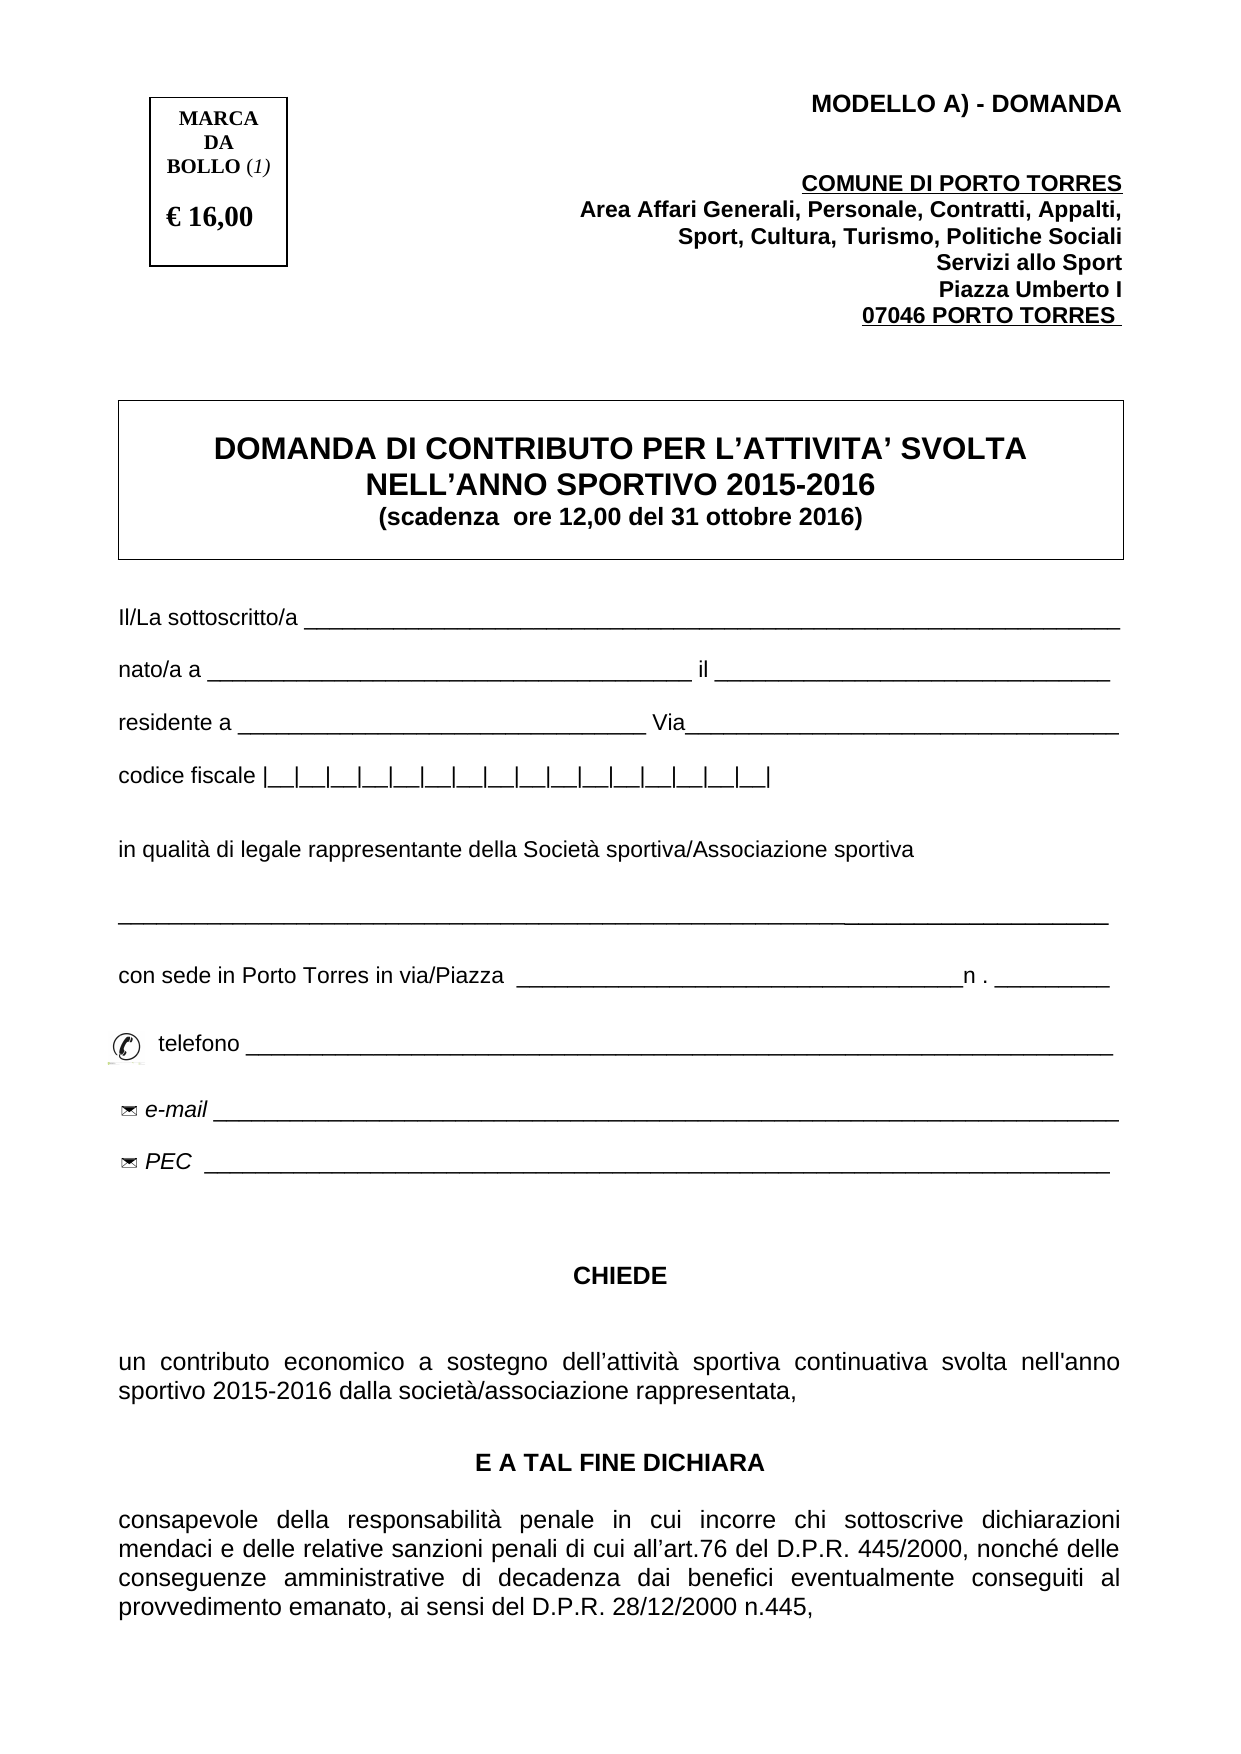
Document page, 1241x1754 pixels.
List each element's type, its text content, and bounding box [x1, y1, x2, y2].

text  PEC _______________________________________________________________________ [88, 1148, 1121, 1175]
text Il/La sottoscritto/a ________________________________________________________________ [118, 603, 1122, 630]
text CHIEDE [118, 1261, 1122, 1290]
subtitle € 16,00 [166, 199, 279, 233]
text BOLLO (1) [166, 154, 271, 178]
subtitle MARCA DA [166, 106, 271, 154]
text con sede in Porto Torres in via/Piazza ___________________________________n . _________ [118, 962, 1122, 988]
table_header DOMANDA DI CONTRIBUTO PER L’ATTIVITA’ SVOLTA NELL’ANNO SPORTIVO 2015-2016 (scadenza ore 12,00 del 31 ottobre 2016) [119, 401, 1123, 559]
text Servizi allo Sport [118, 249, 1122, 276]
text codice fiscale |__|__|__|__|__|__|__|__|__|__|__|__|__|__|__|__| [118, 762, 1181, 788]
text nato/a a ______________________________________ il _______________________________ [118, 656, 1122, 682]
picture [107, 1031, 146, 1065]
text ____________________________________________________________________________ [118, 897, 1122, 926]
text residente a ________________________________ Via__________________________________ [118, 709, 1122, 735]
text un contributo economico a sostegno dell’attività sportiva continuativa svolta nell'anno sportivo 2015-2016 dalla società/associazione rappresentata, [118, 1347, 1122, 1405]
text [118, 170, 149, 196]
text Area Affari Generali, Personale, Contratti, Appalti, [288, 196, 1122, 223]
text Piazza Umberto I [118, 276, 1122, 302]
text E A TAL FINE DICHIARA [118, 1448, 1122, 1477]
text in qualità di legale rappresentante della Società sportiva/Associazione sportiva [118, 836, 1122, 862]
text COMUNE DI PORTO TORRES [288, 170, 1122, 196]
text Sport, Cultura, Turismo, Politiche Sociali [288, 223, 1122, 249]
text 07046 PORTO TORRES [118, 302, 1122, 328]
text  e-mail _______________________________________________________________________ [88, 1096, 1121, 1122]
text MODELLO A) - DOMANDA [118, 89, 1122, 117]
text consapevole della responsabilità penale in cui incorre chi sottoscrive dichiarazioni mendaci e delle relative sanzioni penali di cui all’art.76 del D.P.R. 445/2000, nonché delle conseguenze amministrative di decadenza dai benefici eventualmente conseguiti al provvedimento emanato, ai sensi del D.P.R. 28/12/2000 n.445, [118, 1505, 1122, 1620]
text telefono ____________________________________________________________________ [94, 1030, 1122, 1056]
